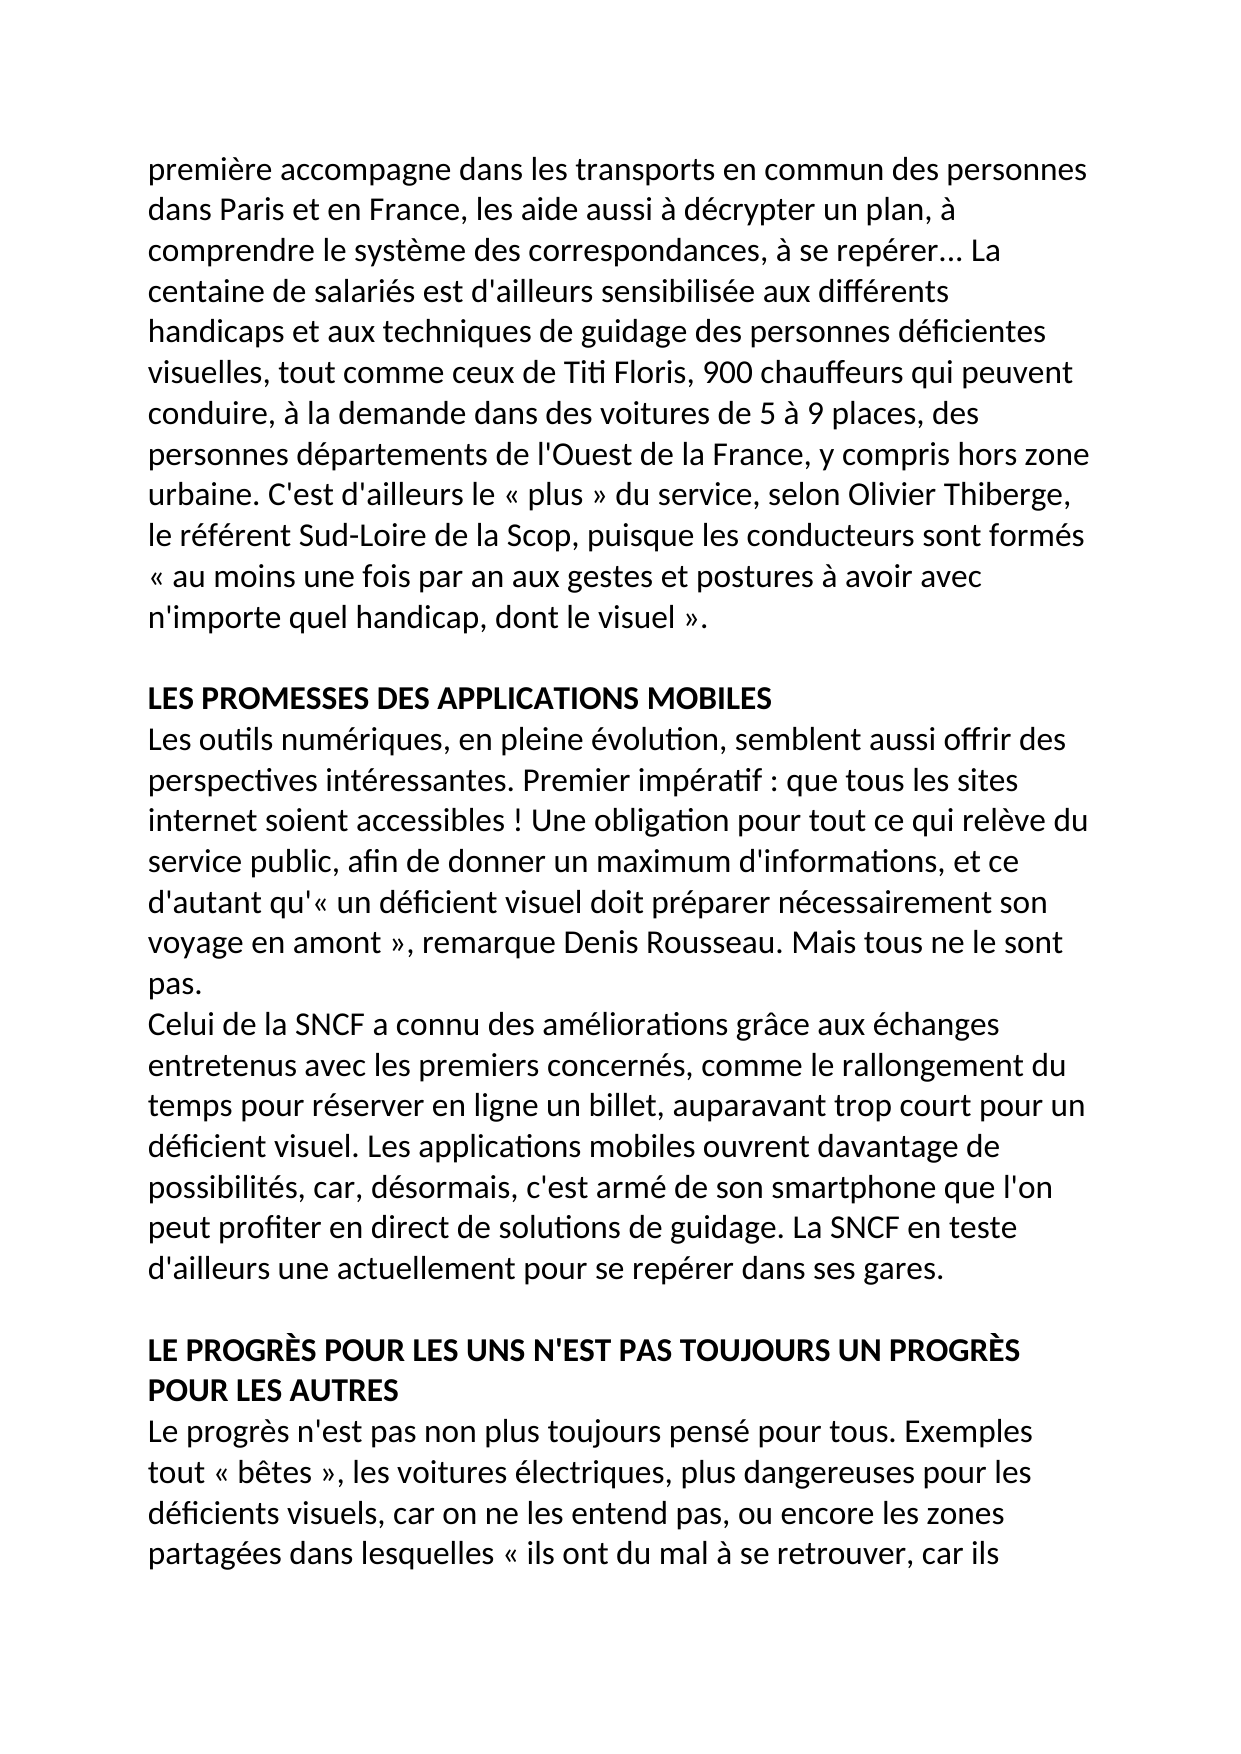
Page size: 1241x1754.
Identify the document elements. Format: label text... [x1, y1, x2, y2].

text première accompagne dans les transports en commun des personnes dans Paris et en France, les aide aussi à décrypter un plan, à comprendre le système des correspondances, à se repérer... La centaine de salariés est d'ailleurs sensibilisée aux différents handicaps et aux techniques de guidage des personnes déficientes visuelles, tout comme ceux de Titi Floris, 900 chauffeurs qui peuvent conduire, à la demande dans des voitures de 5 à 9 places, des personnes départements de l'Ouest de la France, y compris hors zone urbaine. C'est d'ailleurs le « plus » du service, selon Olivier Thiberge, le référent Sud-Loire de la Scop, puisque les conducteurs sont formés « au moins une fois par an aux gestes et postures à avoir avec n'importe quel handicap, dont le visuel ». [148, 148, 1093, 636]
text Les outils numériques, en pleine évolution, semblent aussi offrir des perspectives intéressantes. Premier impératif : que tous les sites internet soient accessibles ! Une obligation pour tout ce qui relève du service public, afin de donner un maximum d'informations, et ce d'autant qu'« un déficient visuel doit préparer nécessairement son voyage en amont », remarque Denis Rousseau. Mais tous ne le sont pas. [148, 718, 1093, 1003]
text Celui de la SNCF a connu des améliorations grâce aux échanges entretenus avec les premiers concernés, comme le rallongement du temps pour réserver en ligne un billet, auparavant trop court pour un déficient visuel. Les applications mobiles ouvrent davantage de possibilités, car, désormais, c'est armé de son smartphone que l'on peut profiter en direct de solutions de guidage. La SNCF en teste d'ailleurs une actuellement pour se repérer dans ses gares. [148, 1003, 1093, 1288]
text LES PROMESSES DES APPLICATIONS MOBILES [148, 677, 1093, 718]
text LE PROGRÈS POUR LES UNS N'EST PAS TOUJOURS UN PROGRÈS POUR LES AUTRES [148, 1329, 1093, 1410]
text Le progrès n'est pas non plus toujours pensé pour tous. Exemples tout « bêtes », les voitures électriques, plus dangereuses pour les déficients visuels, car on ne les entend pas, ou encore les zones partagées dans lesquelles « ils ont du mal à se retrouver, car ils [148, 1410, 1093, 1573]
